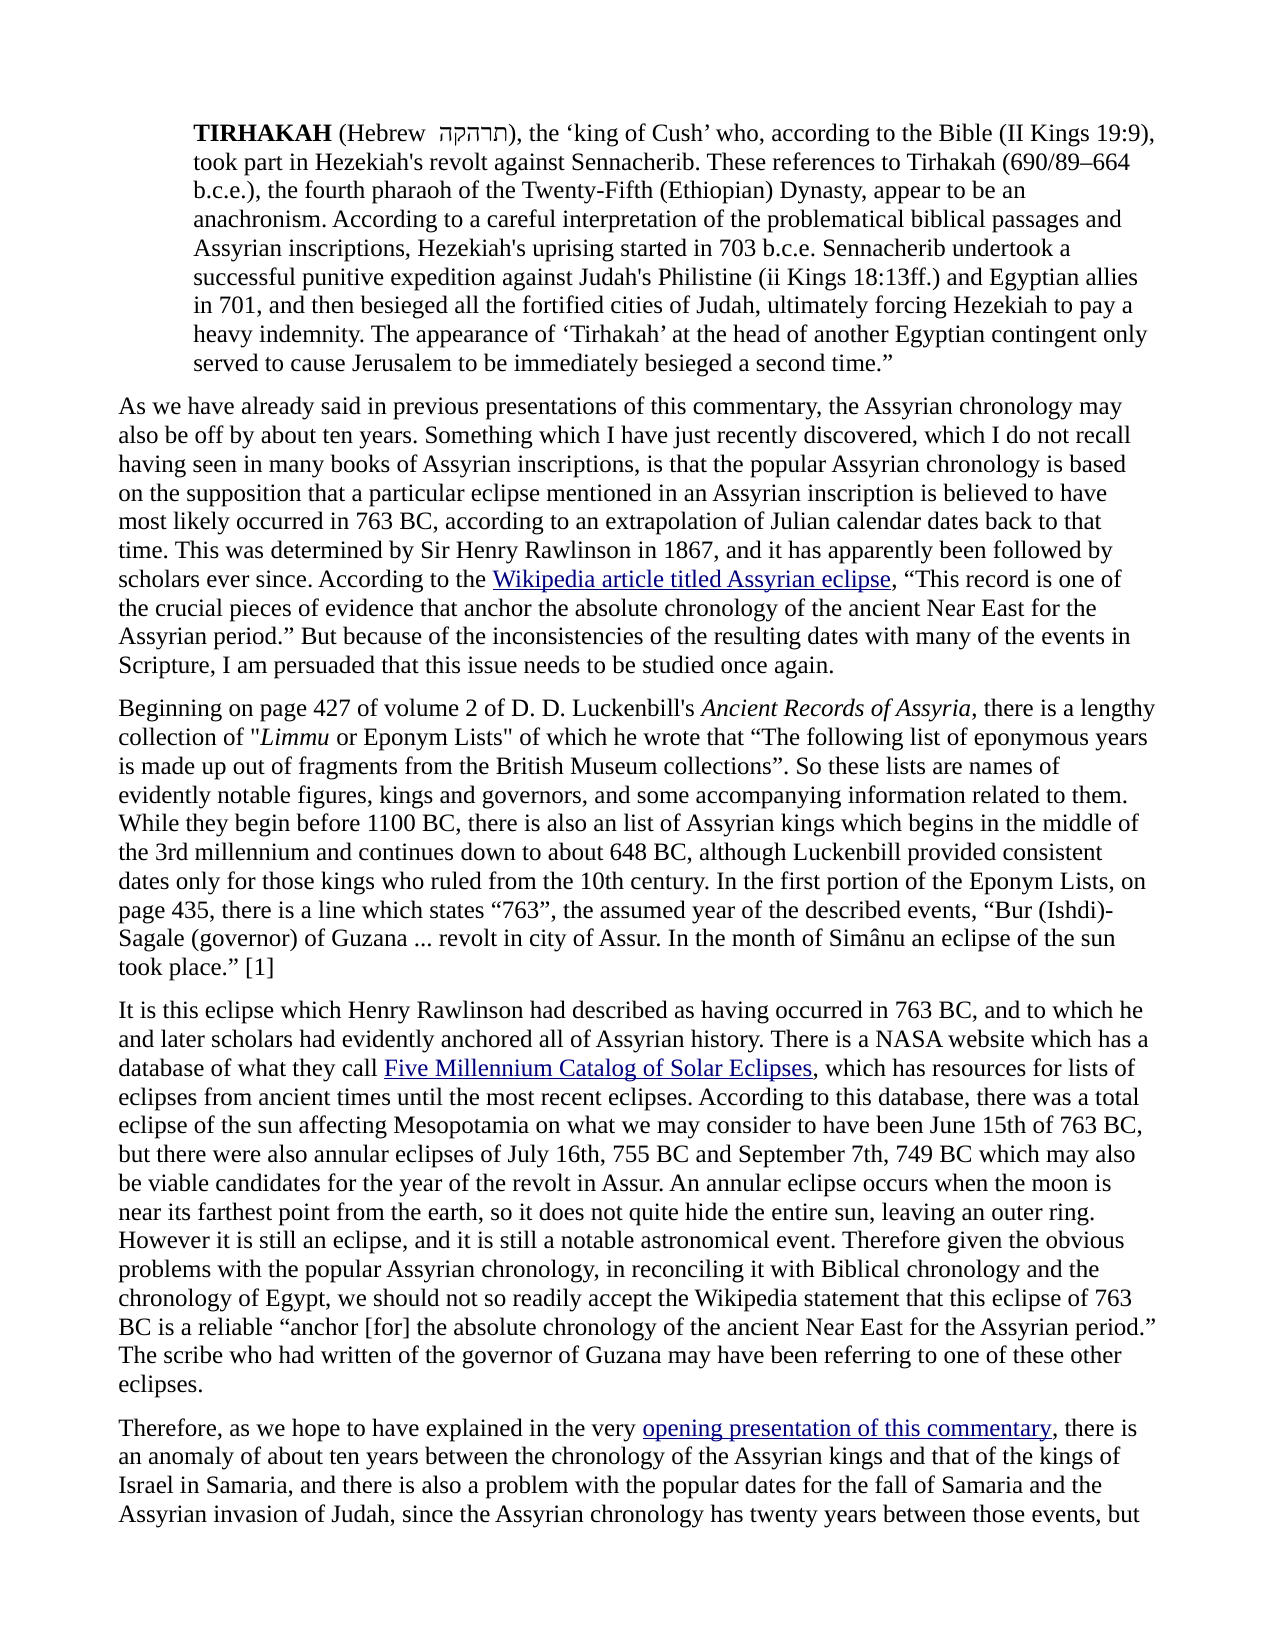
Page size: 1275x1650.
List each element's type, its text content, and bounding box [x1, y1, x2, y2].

text It is this eclipse which Henry Rawlinson had described as having occurred in 763 BC, and to which he and later scholars had evidently anchored all of Assyrian history. There is a NASA website which has a database of what they call Five Millennium Catalog of Solar Eclipses, which has resources for lists of eclipses from ancient times until the most recent eclipses. According to this database, there was a total eclipse of the sun affecting Mesopotamia on what we may consider to have been June 15th of 763 BC, but there were also annular eclipses of July 16th, 755 BC and September 7th, 749 BC which may also be viable candidates for the year of the revolt in Assur. An annular eclipse occurs when the moon is near its farthest point from the earth, so it does not quite hide the entire sun, leaving an outer ring. However it is still an eclipse, and it is still a notable astronomical event. Therefore given the obvious problems with the popular Assyrian chronology, in reconciling it with Biblical chronology and the chronology of Egypt, we should not so readily accept the Wikipedia statement that this eclipse of 763 BC is a reliable “anchor [for] the absolute chronology of the ancient Near East for the Assyrian period.” The scribe who had written of the governor of Guzana may have been referring to one of these other eclipses. [118, 996, 1157, 1398]
text TIRHAKAH (Hebrew תרהקה), the ‘king of Cush’ who, according to the Bible (II Kings 19:9), took part in Hezekiah's revolt against Sennacherib. These references to Tirhakah (690/89–664 b.c.e.), the fourth pharaoh of the Twenty-Fifth (Ethiopian) Dynasty, appear to be an anachronism. According to a careful interpretation of the problematical biblical passages and Assyrian inscriptions, Hezekiah's uprising started in 703 b.c.e. Sennacherib undertook a successful punitive expedition against Judah's Philistine (ii Kings 18:13ff.) and Egyptian allies in 701, and then besieged all the fortified cities of Judah, ultimately forcing Hezekiah to pay a heavy indemnity. The appearance of ‘Tirhakah’ at the head of another Egyptian contingent only served to cause Jerusalem to be immediately besieged a second time.” [193, 118, 1157, 377]
text As we have already said in previous presentations of this commentary, the Assyrian chronology may also be off by about ten years. Something which I have just recently discovered, which I do not recall having seen in many books of Assyrian inscriptions, is that the popular Assyrian chronology is based on the supposition that a particular eclipse mentioned in an Assyrian inscription is believed to have most likely occurred in 763 BC, according to an extrapolation of Julian calendar dates back to that time. This was determined by Sir Henry Rawlinson in 1867, and it has apparently been followed by scholars ever since. According to the Wikipedia article titled Assyrian eclipse, “This record is one of the crucial pieces of evidence that anchor the absolute chronology of the ancient Near East for the Assyrian period.” But because of the inconsistencies of the resulting dates with many of the events in Scripture, I am persuaded that this issue needs to be studied once again. [118, 391, 1157, 679]
text Therefore, as we hope to have explained in the very opening presentation of this commentary, there is an anomaly of about ten years between the chronology of the Assyrian kings and that of the kings of Israel in Samaria, and there is also a problem with the popular dates for the fall of Samaria and the Assyrian invasion of Judah, since the Assyrian chronology has twenty years between those events, but [118, 1413, 1157, 1528]
text Beginning on page 427 of volume 2 of D. D. Luckenbill's Ancient Records of Assyria, there is a lengthy collection of "Limmu or Eponym Lists" of which he wrote that “The following list of eponymous years is made up out of fragments from the British Museum collections”. So these lists are names of evidently notable figures, kings and governors, and some accompanying information related to them. While they begin before 1100 BC, there is also an list of Assyrian kings which begins in the middle of the 3rd millennium and continues down to about 648 BC, although Luckenbill provided consistent dates only for those kings who ruled from the 10th century. In the first portion of the Eponym Lists, on page 435, there is a line which states “763”, the assumed year of the described events, “Bur (Ishdi)-Sagale (governor) of Guzana ... revolt in city of Assur. In the month of Simânu an eclipse of the sun took place.” [1] [118, 693, 1157, 981]
